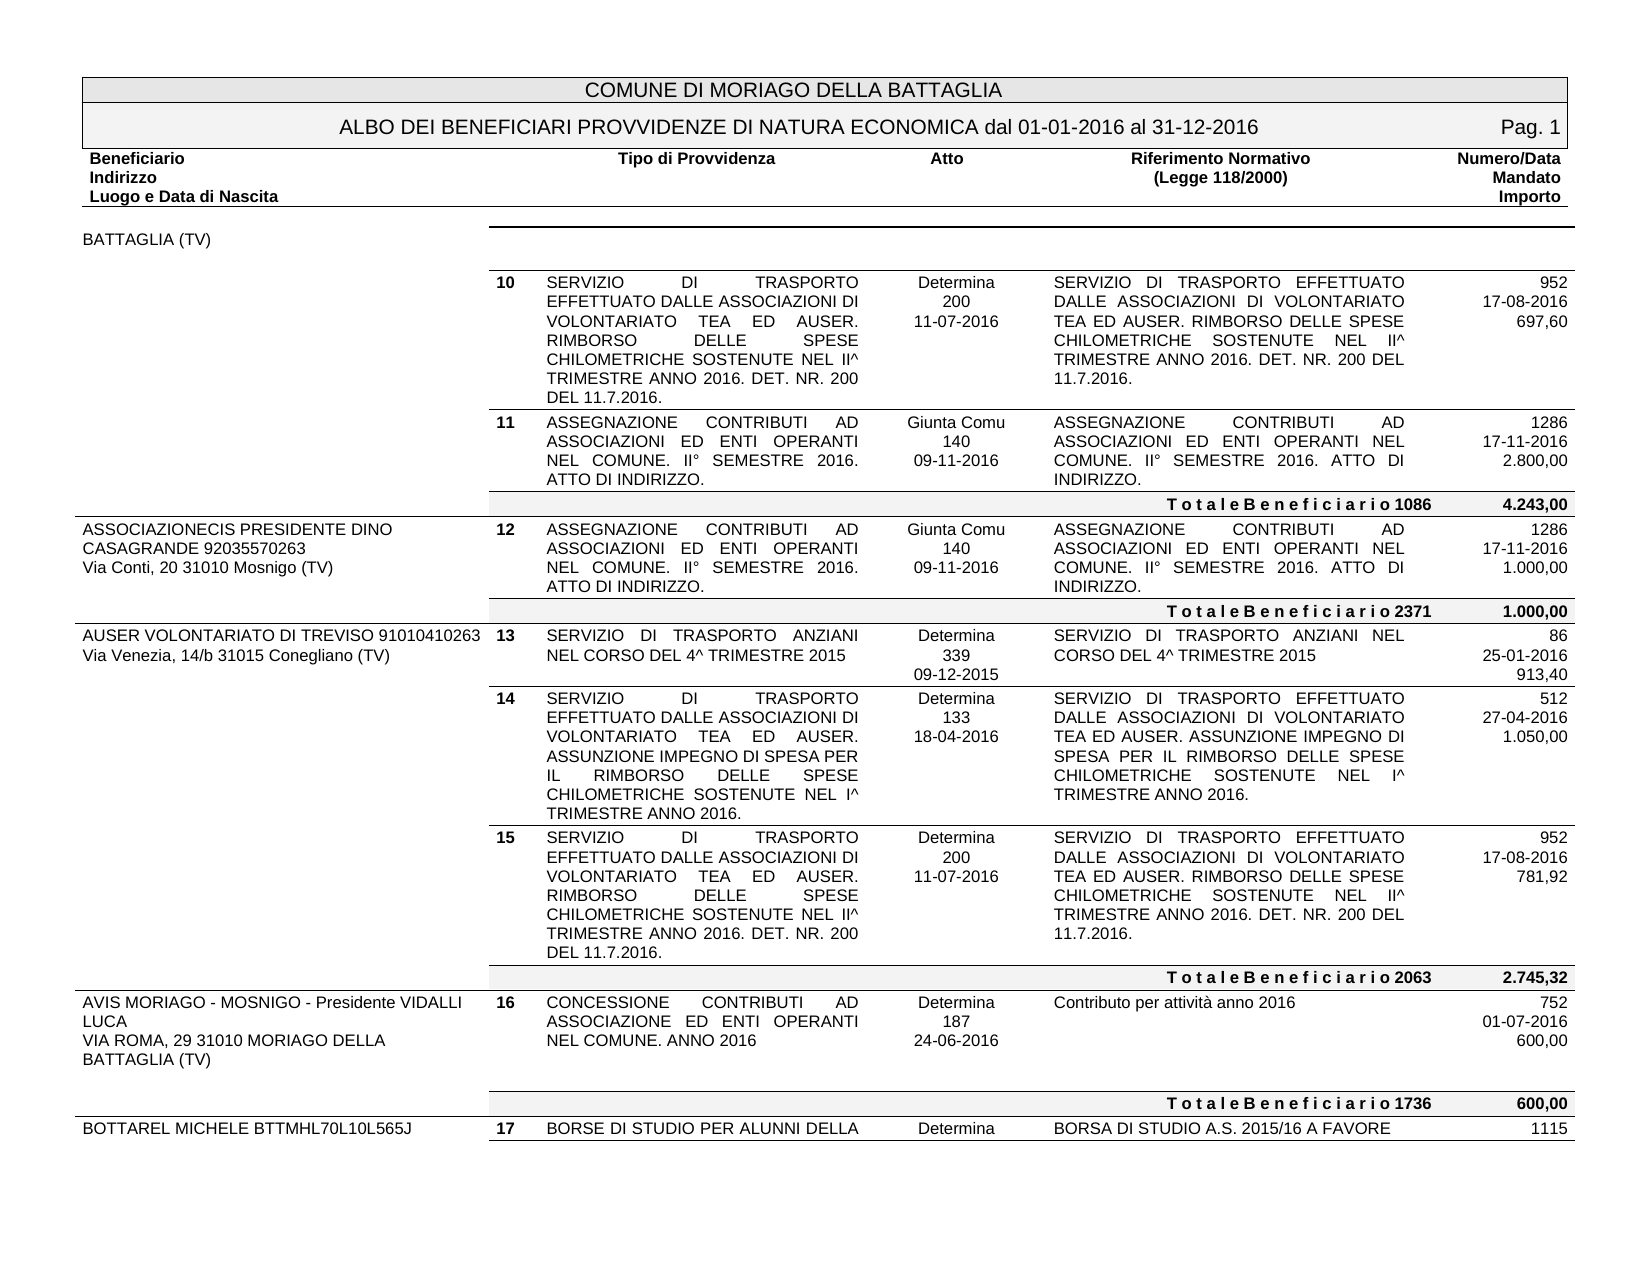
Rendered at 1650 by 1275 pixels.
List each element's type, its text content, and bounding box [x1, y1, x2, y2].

table_cell [489, 602, 703, 621]
table_cell [539, 228, 866, 270]
table_cell [968, 602, 1046, 621]
table_cell SERVIZIO DI TRASPORTO EFFETTUATO DALLE ASSOCIAZIONI DI VOLONTARIATO TEA ED AUSER. RIMBORSO DELLE SPESE CHILOMETRICHE SOSTENUTE NEL II^ TRIMESTRE ANNO 2016. DET. NR. 200 DEL 11.7.2016. [1046, 271, 1412, 409]
table_cell BORSE DI STUDIO PER ALUNNI DELLA [539, 1117, 866, 1140]
table_cell T o t a l e B e n e f i c i a r i o 2063 [1046, 968, 1439, 987]
table_cell ASSEGNAZIONE CONTRIBUTI AD ASSOCIAZIONI ED ENTI OPERANTI NEL COMUNE. II° SEMESTRE 2016. ATTO DI INDIRIZZO. [539, 410, 866, 491]
table_cell 752 01-07-2016 600,00 [1412, 991, 1575, 1091]
table_cell 15 [489, 826, 539, 964]
table_cell Determina [866, 1117, 1046, 1140]
table_cell Determina 133 18-04-2016 [866, 687, 1046, 825]
table_cell 1115 [1412, 1117, 1575, 1140]
table_cell [116, 1094, 489, 1113]
table_cell [1412, 228, 1575, 270]
table_cell 1286 17-11-2016 2.800,00 [1412, 410, 1575, 491]
table_cell ASSEGNAZIONE CONTRIBUTI AD ASSOCIAZIONI ED ENTI OPERANTI NEL COMUNE. II° SEMESTRE 2016. ATTO DI INDIRIZZO. [1046, 517, 1412, 598]
table_cell 1286 17-11-2016 1.000,00 [1412, 517, 1575, 598]
table_cell 1.000,00 [1439, 602, 1575, 621]
table_cell Determina 200 11-07-2016 [866, 271, 1046, 409]
table_cell [968, 968, 1046, 987]
table_cell [703, 968, 968, 987]
table_cell [75, 495, 116, 514]
table_cell [116, 968, 489, 987]
table_cell [75, 602, 116, 621]
table_cell ASSOCIAZIONECIS PRESIDENTE DINO CASAGRANDE 92035570263 Via Conti, 20 31010 Mosnigo (TV) [75, 517, 489, 598]
table_cell BATTAGLIA (TV) [75, 226, 489, 270]
table_cell [968, 1094, 1046, 1113]
table_cell ASSEGNAZIONE CONTRIBUTI AD ASSOCIAZIONI ED ENTI OPERANTI NEL COMUNE. II° SEMESTRE 2016. ATTO DI INDIRIZZO. [539, 517, 866, 598]
table_cell [489, 228, 539, 270]
table_cell 13 [489, 624, 539, 686]
table_cell CONCESSIONE CONTRIBUTI AD ASSOCIAZIONE ED ENTI OPERANTI NEL COMUNE. ANNO 2016 [539, 991, 866, 1091]
table_cell Determina 339 09-12-2015 [866, 624, 1046, 686]
table_cell SERVIZIO DI TRASPORTO ANZIANI NEL CORSO DEL 4^ TRIMESTRE 2015 [1046, 624, 1412, 686]
table_cell [1046, 228, 1412, 270]
table_cell SERVIZIO DI TRASPORTO EFFETTUATO DALLE ASSOCIAZIONI DI VOLONTARIATO TEA ED AUSER. RIMBORSO DELLE SPESE CHILOMETRICHE SOSTENUTE NEL II^ TRIMESTRE ANNO 2016. DET. NR. 200 DEL 11.7.2016. [539, 271, 866, 409]
table_cell SERVIZIO DI TRASPORTO ANZIANI NEL CORSO DEL 4^ TRIMESTRE 2015 [539, 624, 866, 686]
table_cell [75, 968, 116, 987]
table_cell 952 17-08-2016 697,60 [1412, 271, 1575, 409]
table_cell Determina 200 11-07-2016 [866, 826, 1046, 964]
table_cell SERVIZIO DI TRASPORTO EFFETTUATO DALLE ASSOCIAZIONI DI VOLONTARIATO TEA ED AUSER. RIMBORSO DELLE SPESE CHILOMETRICHE SOSTENUTE NEL II^ TRIMESTRE ANNO 2016. DET. NR. 200 DEL 11.7.2016. [539, 826, 866, 964]
table_cell [116, 598, 489, 602]
table_cell BOTTAREL MICHELE BTTMHL70L10L565J [75, 1117, 489, 1140]
table_cell 952 17-08-2016 781,92 [1412, 826, 1575, 964]
table_cell AVIS MORIAGO - MOSNIGO - Presidente VIDALLI LUCA VIA ROMA, 29 31010 MORIAGO DELLA BATTAGLIA (TV) [75, 991, 489, 1091]
table_cell [75, 686, 489, 825]
table_cell [75, 270, 489, 409]
table_cell [703, 495, 968, 514]
table_cell 4.243,00 [1439, 495, 1575, 514]
table_cell SERVIZIO DI TRASPORTO EFFETTUATO DALLE ASSOCIAZIONI DI VOLONTARIATO TEA ED AUSER. RIMBORSO DELLE SPESE CHILOMETRICHE SOSTENUTE NEL II^ TRIMESTRE ANNO 2016. DET. NR. 200 DEL 11.7.2016. [1046, 826, 1412, 964]
table_cell AUSER VOLONTARIATO DI TREVISO 91010410263 Via Venezia, 14/b 31015 Conegliano (TV) [75, 624, 489, 686]
table_cell [489, 495, 703, 514]
table_cell T o t a l e B e n e f i c i a r i o 1736 [1046, 1094, 1439, 1113]
table_cell [75, 409, 489, 491]
table_cell 12 [489, 517, 539, 598]
table_cell SERVIZIO DI TRASPORTO EFFETTUATO DALLE ASSOCIAZIONI DI VOLONTARIATO TEA ED AUSER. ASSUNZIONE IMPEGNO DI SPESA PER IL RIMBORSO DELLE SPESE CHILOMETRICHE SOSTENUTE NEL I^ TRIMESTRE ANNO 2016. [1046, 687, 1412, 825]
table_cell [866, 228, 1046, 270]
table_cell ASSEGNAZIONE CONTRIBUTI AD ASSOCIAZIONI ED ENTI OPERANTI NEL COMUNE. II° SEMESTRE 2016. ATTO DI INDIRIZZO. [1046, 410, 1412, 491]
table_cell SERVIZIO DI TRASPORTO EFFETTUATO DALLE ASSOCIAZIONI DI VOLONTARIATO TEA ED AUSER. ASSUNZIONE IMPEGNO DI SPESA PER IL RIMBORSO DELLE SPESE CHILOMETRICHE SOSTENUTE NEL I^ TRIMESTRE ANNO 2016. [539, 687, 866, 825]
table_cell [116, 602, 489, 621]
table_cell 14 [489, 687, 539, 825]
table_cell [968, 495, 1046, 514]
table_cell [116, 491, 489, 495]
table_cell T o t a l e B e n e f i c i a r i o 2371 [1046, 602, 1439, 621]
table_cell 10 [489, 271, 539, 409]
table_cell 16 [489, 991, 539, 1091]
table_cell [703, 602, 968, 621]
table_cell [489, 968, 703, 987]
table_cell [75, 491, 116, 495]
table_cell BORSA DI STUDIO A.S. 2015/16 A FAVORE [1046, 1117, 1412, 1140]
table_cell 600,00 [1439, 1094, 1575, 1113]
table_cell [489, 1094, 703, 1113]
table_cell 11 [489, 410, 539, 491]
table_cell Contributo per attività anno 2016 [1046, 991, 1412, 1091]
table_cell 2.745,32 [1439, 968, 1575, 987]
table_cell 86 25-01-2016 913,40 [1412, 624, 1575, 686]
table_cell Giunta Comu 140 09-11-2016 [866, 517, 1046, 598]
table_cell Determina 187 24-06-2016 [866, 991, 1046, 1091]
table_cell [75, 598, 116, 602]
table_cell T o t a l e B e n e f i c i a r i o 1086 [1046, 495, 1439, 514]
table_cell [703, 1094, 968, 1113]
table_cell [75, 1094, 116, 1113]
table_cell [116, 495, 489, 514]
table_cell Giunta Comu 140 09-11-2016 [866, 410, 1046, 491]
table_cell 17 [489, 1117, 539, 1140]
table_cell 512 27-04-2016 1.050,00 [1412, 687, 1575, 825]
table_cell [75, 825, 489, 964]
